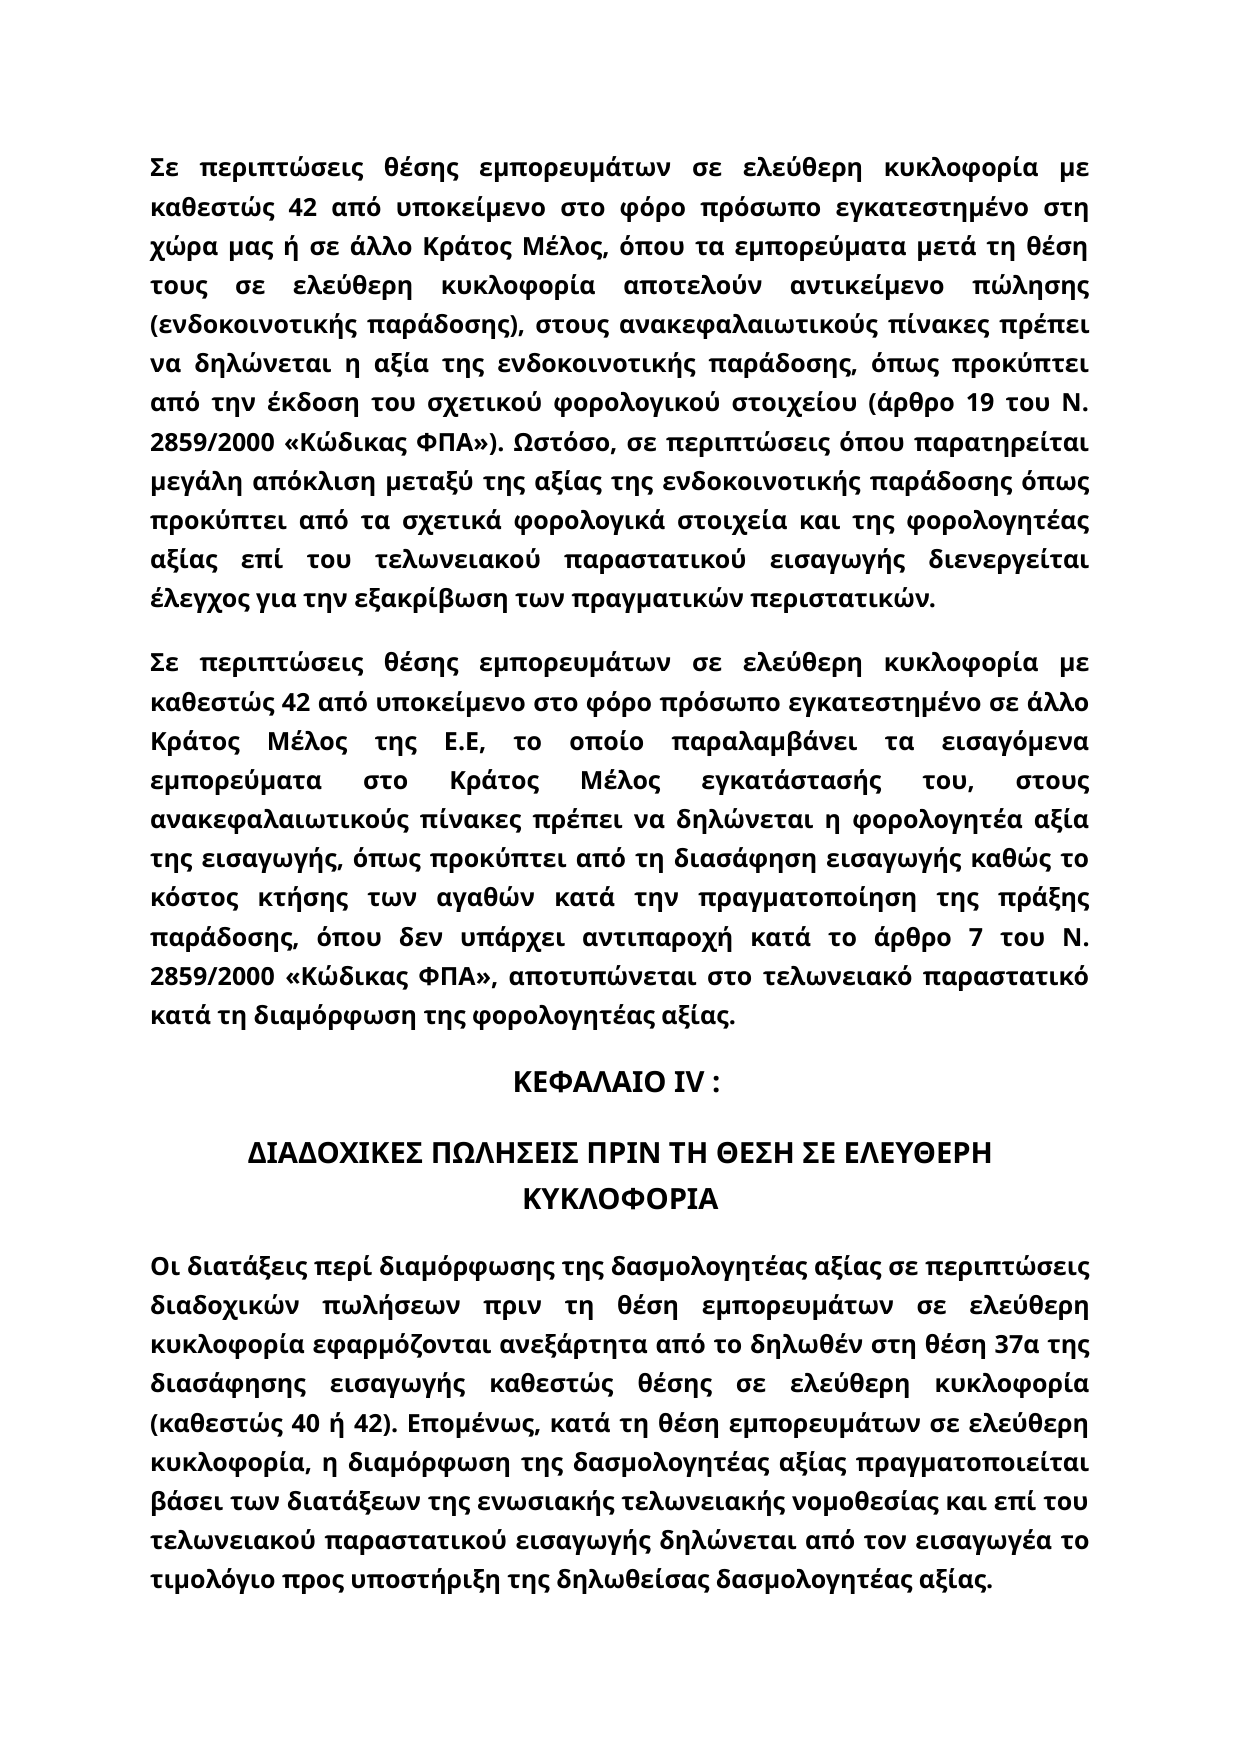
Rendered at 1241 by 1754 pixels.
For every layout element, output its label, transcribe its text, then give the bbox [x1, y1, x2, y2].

text Σε περιπτώσεις θέσης εμπορευμάτων σε ελεύθερη κυκλοφορία με καθεστώς 42 από υποκείμενο στο φόρο πρόσωπο εγκατεστημένο στη χώρα μας ή σε άλλο Κράτος Μέλος, όπου τα εμπορεύματα μετά τη θέση τους σε ελεύθερη κυκλοφορία αποτελούν αντικείμενο πώλησης (ενδοκοινοτικής παράδοσης), στους ανακεφαλαιωτικούς πίνακες πρέπει να δηλώνεται η αξία της ενδοκοινοτικής παράδοσης, όπως προκύπτει από την έκδοση του σχετικού φορολογικού στοιχείου (άρθρο 19 του Ν. 2859/2000 «Κώδικας ΦΠΑ»). Ωστόσο, σε περιπτώσεις όπου παρατηρείται μεγάλη απόκλιση μεταξύ της αξίας της ενδοκοινοτικής παράδοσης όπως προκύπτει από τα σχετικά φορολογικά στοιχεία και της φορολογητέας αξίας επί του τελωνειακού παραστατικού εισαγωγής διενεργείται έλεγχος για την εξακρίβωση των πραγματικών περιστατικών. [150, 150, 1090, 615]
text Οι διατάξεις περί διαμόρφωσης της δασμολογητέας αξίας σε περιπτώσεις διαδοχικών πωλήσεων πριν τη θέση εμπορευμάτων σε ελεύθερη κυκλοφορία εφαρμόζονται ανεξάρτητα από το δηλωθέν στη θέση 37α της διασάφησης εισαγωγής καθεστώς θέσης σε ελεύθερη κυκλοφορία (καθεστώς 40 ή 42). Επομένως, κατά τη θέση εμπορευμάτων σε ελεύθερη κυκλοφορία, η διαμόρφωση της δασμολογητέας αξίας πραγματοποιείται βάσει των διατάξεων της ενωσιακής τελωνειακής νομοθεσίας και επί του τελωνειακού παραστατικού εισαγωγής δηλώνεται από τον εισαγωγέα το τιμολόγιο προς υποστήριξη της δηλωθείσας δασμολογητέας αξίας. [150, 1248, 1090, 1596]
subtitle ΚΕΦΑΛΑΙΟ IV : [150, 1062, 1090, 1101]
text Σε περιπτώσεις θέσης εμπορευμάτων σε ελεύθερη κυκλοφορία με καθεστώς 42 από υποκείμενο στο φόρο πρόσωπο εγκατεστημένο σε άλλο Κράτος Μέλος της Ε.Ε, το οποίο παραλαμβάνει τα εισαγόμενα εμπορεύματα στο Κράτος Μέλος εγκατάστασής του, στους ανακεφαλαιωτικούς πίνακες πρέπει να δηλώνεται η φορολογητέα αξία της εισαγωγής, όπως προκύπτει από τη διασάφηση εισαγωγής καθώς το κόστος κτήσης των αγαθών κατά την πραγματοποίηση της πράξης παράδοσης, όπου δεν υπάρχει αντιπαροχή κατά το άρθρο 7 του Ν. 2859/2000 «Κώδικας ΦΠΑ», αποτυπώνεται στο τελωνειακό παραστατικό κατά τη διαμόρφωση της φορολογητέας αξίας. [150, 645, 1090, 1032]
subtitle ΔΙΑΔΟΧΙΚΕΣ ΠΩΛΗΣΕΙΣ ΠΡΙΝ ΤΗ ΘΕΣΗ ΣΕ ΕΛΕΥΘΕΡΗ ΚΥΚΛΟΦΟΡΙΑ [150, 1132, 1090, 1218]
